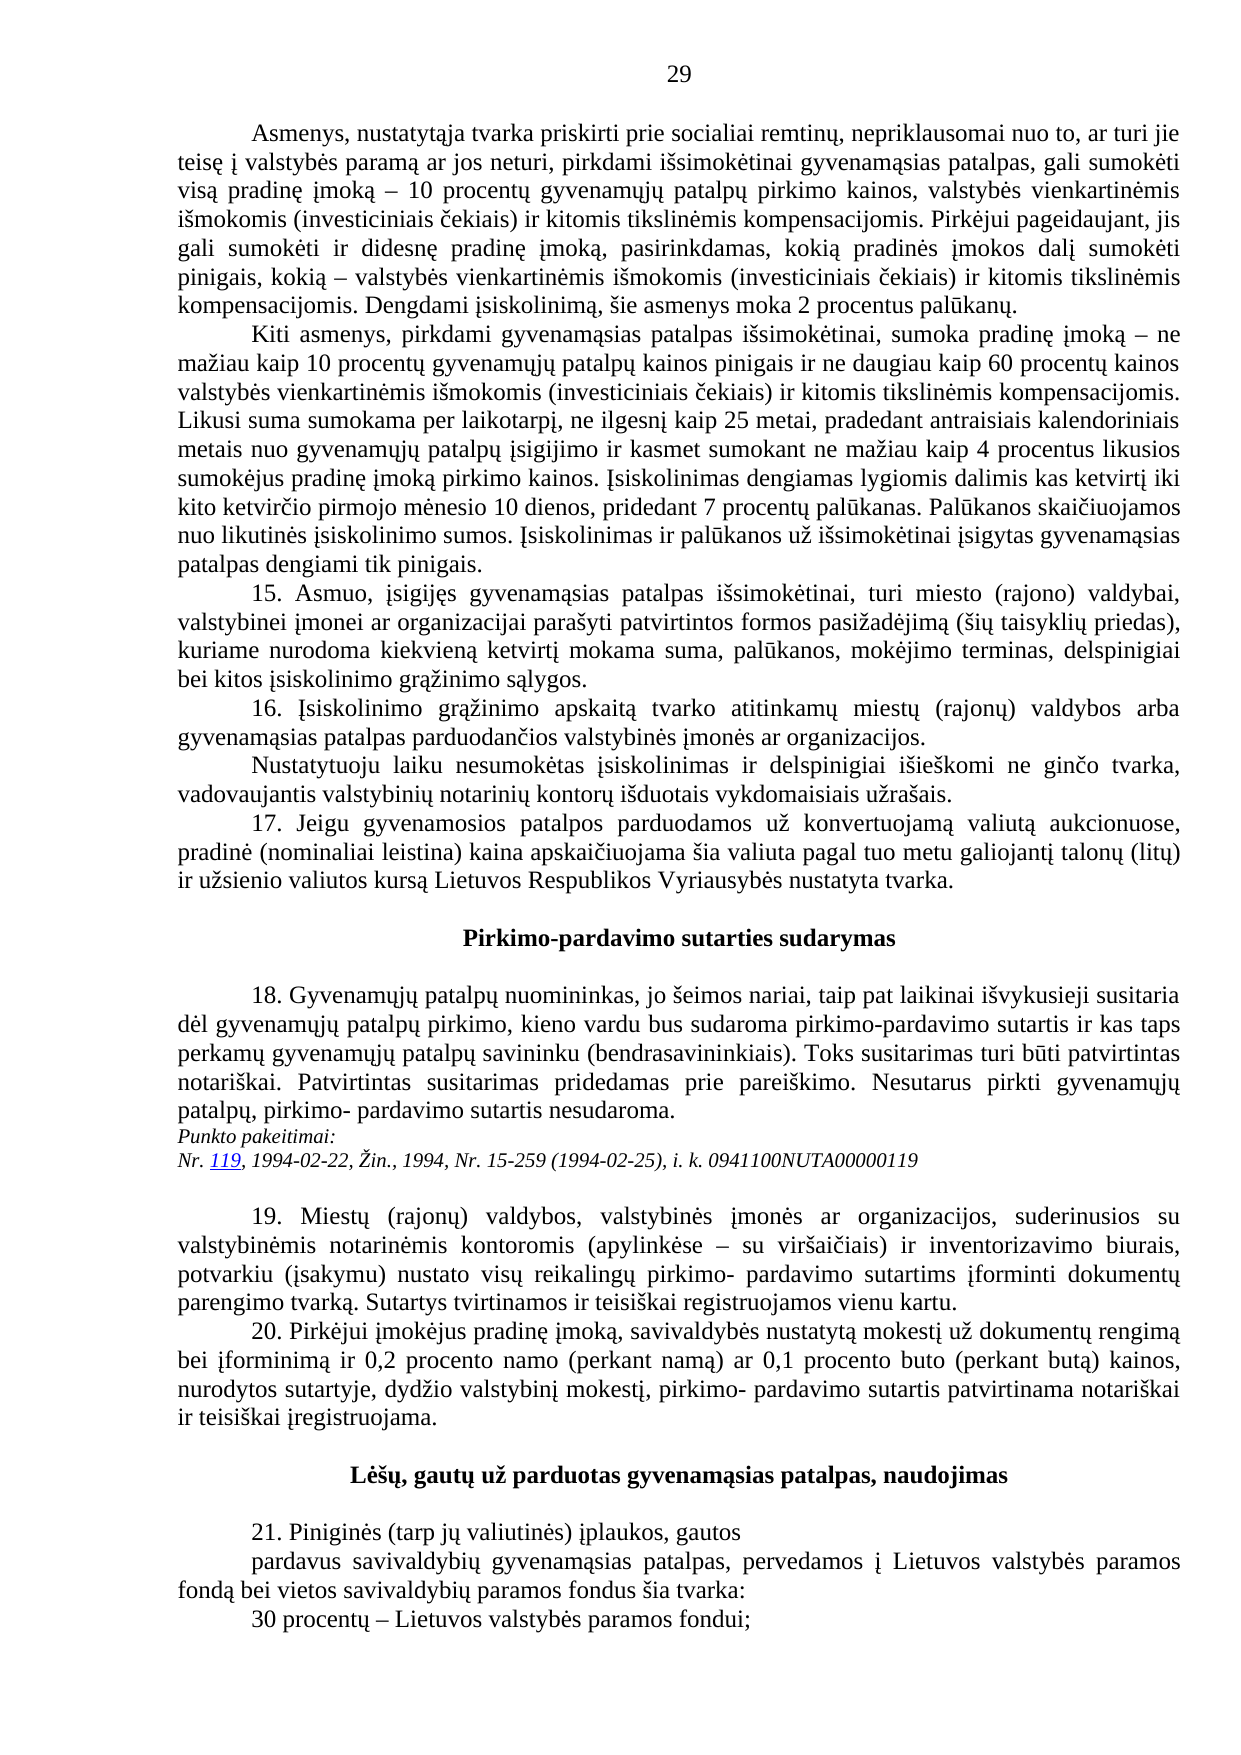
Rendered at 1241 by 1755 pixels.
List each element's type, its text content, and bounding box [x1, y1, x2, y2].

text 17. Jeigu gyvenamosios patalpos parduodamos už konvertuojamą valiutą aukcionuose, pradinė (nominaliai leistina) kaina apskaičiuojama šia valiuta pagal tuo metu galiojantį talonų (litų) ir užsienio valiutos kursą Lietuvos Respublikos Vyriausybės nustatyta tvarka. [177, 808, 1181, 894]
text Kiti asmenys, pirkdami gyvenamąsias patalpas išsimokėtinai, sumoka pradinę įmoką – ne mažiau kaip 10 procentų gyvenamųjų patalpų kainos pinigais ir ne daugiau kaip 60 procentų kainos valstybės vienkartinėmis išmokomis (investiciniais čekiais) ir kitomis tikslinėmis kompensacijomis. Likusi suma sumokama per laikotarpį, ne ilgesnį kaip 25 metai, pradedant antraisiais kalendoriniais metais nuo gyvenamųjų patalpų įsigijimo ir kasmet sumokant ne mažiau kaip 4 procentus likusios sumokėjus pradinę įmoką pirkimo kainos. Įsiskolinimas dengiamas lygiomis dalimis kas ketvirtį iki kito ketvirčio pirmojo mėnesio 10 dienos, pridedant 7 procentų palūkanas. Palūkanos skaičiuojamos nuo likutinės įsiskolinimo sumos. Įsiskolinimas ir palūkanos už išsimokėtinai įsigytas gyvenamąsias patalpas dengiami tik pinigais. [177, 319, 1181, 578]
text Punkto pakeitimai: [177, 1124, 1181, 1148]
text Asmenys, nustatytąja tvarka priskirti prie socialiai remtinų, nepriklausomai nuo to, ar turi jie teisę į valstybės paramą ar jos neturi, pirkdami išsimokėtinai gyvenamąsias patalpas, gali sumokėti visą pradinę įmoką – 10 procentų gyvenamųjų patalpų pirkimo kainos, valstybės vienkartinėmis išmokomis (investiciniais čekiais) ir kitomis tikslinėmis kompensacijomis. Pirkėjui pageidaujant, jis gali sumokėti ir didesnę pradinę įmoką, pasirinkdamas, kokią pradinės įmokos dalį sumokėti pinigais, kokią – valstybės vienkartinėmis išmokomis (investiciniais čekiais) ir kitomis tikslinėmis kompensacijomis. Dengdami įsiskolinimą, šie asmenys moka 2 procentus palūkanų. [177, 118, 1181, 319]
text 30 procentų – Lietuvos valstybės paramos fondui; [177, 1604, 1181, 1632]
text 19. Miestų (rajonų) valdybos, valstybinės įmonės ar organizacijos, suderinusios su valstybinėmis notarinėmis kontoromis (apylinkėse – su viršaičiais) ir inventorizavimo biurais, potvarkiu (įsakymu) nustato visų reikalingų pirkimo- pardavimo sutartims įforminti dokumentų parengimo tvarką. Sutartys tvirtinamos ir teisiškai registruojamos vienu kartu. [177, 1201, 1181, 1316]
text pardavus savivaldybių gyvenamąsias patalpas, pervedamos į Lietuvos valstybės paramos fondą bei vietos savivaldybių paramos fondus šia tvarka: [177, 1546, 1181, 1604]
text Nustatytuoju laiku nesumokėtas įsiskolinimas ir delspinigiai išieškomi ne ginčo tvarka, vadovaujantis valstybinių notarinių kontorų išduotais vykdomaisiais užrašais. [177, 751, 1181, 808]
text 21. Piniginės (tarp jų valiutinės) įplaukos, gautos [177, 1517, 1181, 1546]
text 18. Gyvenamųjų patalpų nuomininkas, jo šeimos nariai, taip pat laikinai išvykusieji susitaria dėl gyvenamųjų patalpų pirkimo, kieno vardu bus sudaroma pirkimo-pardavimo sutartis ir kas taps perkamų gyvenamųjų patalpų savininku (bendrasavininkiais). Toks susitarimas turi būti patvirtintas notariškai. Patvirtintas susitarimas pridedamas prie pareiškimo. Nesutarus pirkti gyvenamųjų patalpų, pirkimo- pardavimo sutartis nesudaroma. [177, 981, 1181, 1124]
text 15. Asmuo, įsigijęs gyvenamąsias patalpas išsimokėtinai, turi miesto (rajono) valdybai, valstybinei įmonei ar organizacijai parašyti patvirtintos formos pasižadėjimą (šių taisyklių priedas), kuriame nurodoma kiekvieną ketvirtį mokama suma, palūkanos, mokėjimo terminas, delspinigiai bei kitos įsiskolinimo grąžinimo sąlygos. [177, 578, 1181, 693]
text Nr. 119, 1994-02-22, Žin., 1994, Nr. 15-259 (1994-02-25), i. k. 0941100NUTA00000119 [177, 1148, 1181, 1172]
text Pirkimo-pardavimo sutarties sudarymas [177, 923, 1181, 952]
text 20. Pirkėjui įmokėjus pradinę įmoką, savivaldybės nustatytą mokestį už dokumentų rengimą bei įforminimą ir 0,2 procento namo (perkant namą) ar 0,1 procento buto (perkant butą) kainos, nurodytos sutartyje, dydžio valstybinį mokestį, pirkimo- pardavimo sutartis patvirtinama notariškai ir teisiškai įregistruojama. [177, 1316, 1181, 1431]
text 16. Įsiskolinimo grąžinimo apskaitą tvarko atitinkamų miestų (rajonų) valdybos arba gyvenamąsias patalpas parduodančios valstybinės įmonės ar organizacijos. [177, 693, 1181, 751]
text Lėšų, gautų už parduotas gyvenamąsias patalpas, naudojimas [177, 1460, 1181, 1489]
